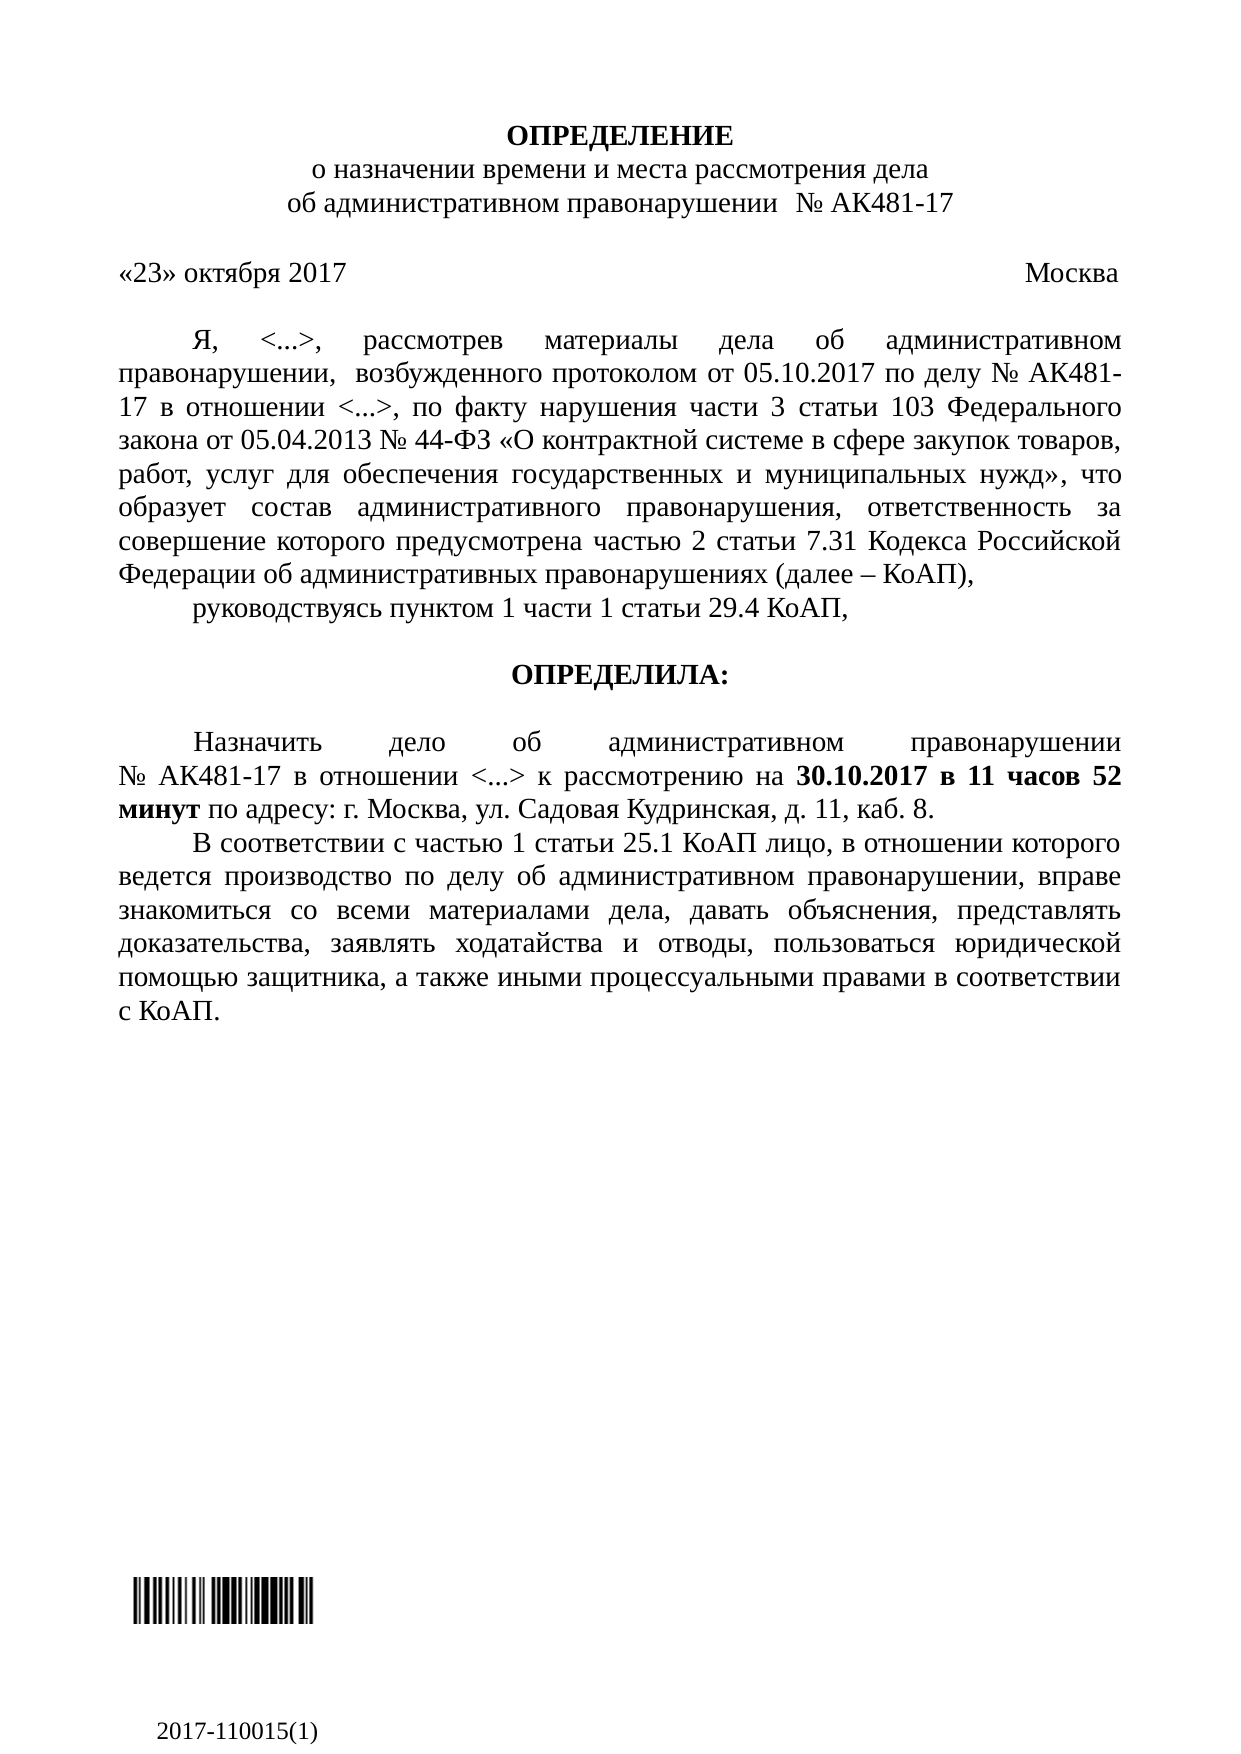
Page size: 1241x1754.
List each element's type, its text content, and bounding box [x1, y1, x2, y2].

subtitle ОПРЕДЕЛЕНИЕ [118, 118, 1122, 152]
text руководствуясь пунктом 1 части 1 статьи 29.4 КоАП, [118, 590, 1122, 624]
text В соответствии с частью 1 статьи 25.1 КоАП лицо, в отношении которого ведется производство по делу об административном правонарушении, вправе знакомиться со всеми материалами дела, давать объяснения, представлять доказательства, заявлять ходатайства и отводы, пользоваться юридической помощью защитника, а также иными процессуальными правами в соответствии с КоАП. [118, 825, 1122, 1026]
text о назначении времени и места рассмотрения дела [118, 152, 1122, 185]
text Назначить дело об административном правонарушении № АК481-17 в отношении <...> к рассмотрению на 30.10.2017 в 11 часов 52 минут по адресу: г. Москва, ул. Садовая Кудринская, д. 11, каб. 8. [118, 724, 1122, 825]
text ОПРЕДЕЛИЛА: [118, 657, 1122, 691]
text Я, <...>, рассмотрев материалы дела об административном правонарушении, возбужденного протоколом от 05.10.2017 по делу № АК481-17 в отношении <...>, по факту нарушения части 3 статьи 103 Федерального закона от 05.04.2013 № 44-ФЗ «О контрактной системе в сфере закупок товаров, работ, услуг для обеспечения государственных и муниципальных нужд», что образует состав административного правонарушения, ответственность за совершение которого предусмотрена частью 2 статьи 7.31 Кодекса Российской Федерации об административных правонарушениях (далее – КоАП), [118, 322, 1122, 590]
text об административном правонарушении № АК481-17 [118, 185, 1122, 221]
picture [118, 1577, 331, 1624]
text «23» октября 2017 Москва [118, 255, 1122, 288]
